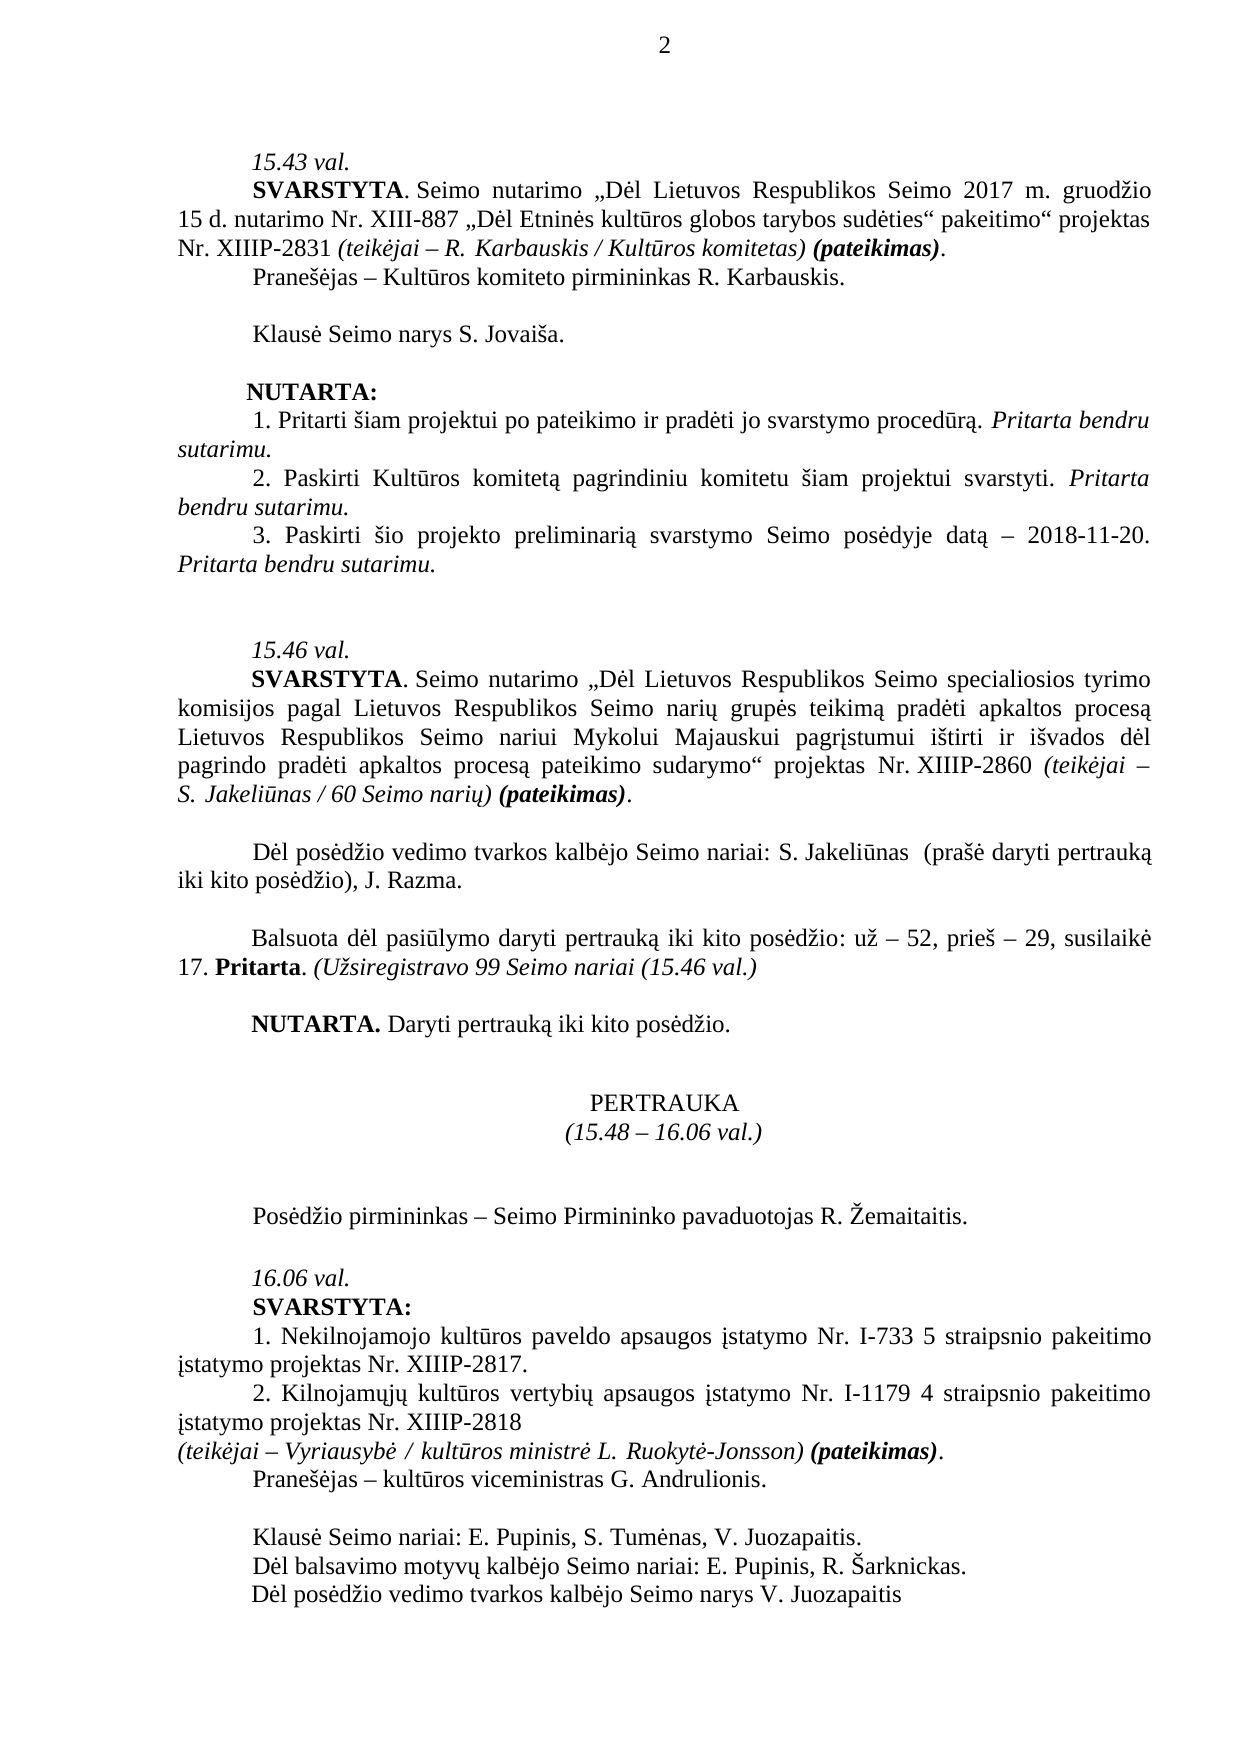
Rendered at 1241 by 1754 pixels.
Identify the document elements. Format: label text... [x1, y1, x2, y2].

text SVARSTYTA: [177, 1292, 1152, 1321]
text 1. Pritarti šiam projektui po pateikimo ir pradėti jo svarstymo procedūrą. Pritarta bendru sutarimu. [177, 406, 1152, 463]
text Klausė Seimo narys S. Jovaiša. [177, 319, 1152, 348]
text 15.43 val. [177, 147, 1152, 176]
text Pranešėjas – kultūros viceministras G. Andrulionis. [177, 1464, 1152, 1493]
text PERTRAUKA [177, 1088, 1152, 1117]
text Dėl posėdžio vedimo tvarkos kalbėjo Seimo nariai: S. Jakeliūnas (prašė daryti pertrauką iki kito posėdžio), J. Razma. [177, 837, 1152, 894]
text NUTARTA: [177, 377, 1152, 406]
text 16.06 val. [177, 1263, 1152, 1292]
text SVARSTYTA. Seimo nutarimo „Dėl Lietuvos Respublikos Seimo specialiosios tyrimo komisijos pagal Lietuvos Respublikos Seimo narių grupės teikimą pradėti apkaltos procesą Lietuvos Respublikos Seimo nariui Mykolui Majauskui pagrįstumui ištirti ir išvados dėl pagrindo pradėti apkaltos procesą pateikimo sudarymo“ projektas Nr. XIIIP-2860 (teikėjai – S. Jakeliūnas / 60 Seimo narių) (pateikimas). [177, 664, 1152, 808]
text 3. Paskirti šio projekto preliminarią svarstymo Seimo posėdyje datą – 2018-11-20. Pritarta bendru sutarimu. [177, 521, 1152, 578]
text (15.48 – 16.06 val.) [177, 1117, 1152, 1146]
text 2. Kilnojamųjų kultūros vertybių apsaugos įstatymo Nr. I-1179 4 straipsnio pakeitimo įstatymo projektas Nr. XIIIP-2818 [177, 1378, 1152, 1436]
text Dėl posėdžio vedimo tvarkos kalbėjo Seimo narys V. Juozapaitis [177, 1579, 1152, 1608]
text 2. Paskirti Kultūros komitetą pagrindiniu komitetu šiam projektui svarstyti. Pritarta bendru sutarimu. [177, 463, 1152, 521]
text Dėl balsavimo motyvų kalbėjo Seimo nariai: E. Pupinis, R. Šarknickas. [177, 1551, 1152, 1579]
text Pranešėjas – Kultūros komiteto pirmininkas R. Karbauskis. [177, 262, 1152, 291]
text Klausė Seimo nariai: E. Pupinis, S. Tumėnas, V. Juozapaitis. [177, 1522, 1152, 1551]
text NUTARTA. Daryti pertrauką iki kito posėdžio. [177, 1009, 1152, 1038]
text (teikėjai – Vyriausybė / kultūros ministrė L. Ruokytė-Jonsson) (pateikimas). [177, 1436, 1152, 1464]
text Posėdžio pirmininkas – Seimo Pirmininko pavaduotojas R. Žemaitaitis. [177, 1201, 1152, 1230]
text SVARSTYTA. Seimo nutarimo „Dėl Lietuvos Respublikos Seimo 2017 m. gruodžio 15 d. nutarimo Nr. XIII-887 „Dėl Etninės kultūros globos tarybos sudėties“ pakeitimo“ projektas Nr. XIIIP-2831 (teikėjai – R. Karbauskis / Kultūros komitetas) (pateikimas). [177, 176, 1152, 262]
text 15.46 val. [177, 636, 1152, 664]
text Balsuota dėl pasiūlymo daryti pertrauką iki kito posėdžio: už – 52, prieš – 29, susilaikė 17. Pritarta. (Užsiregistravo 99 Seimo nariai (15.46 val.) [177, 923, 1152, 981]
text 1. Nekilnojamojo kultūros paveldo apsaugos įstatymo Nr. I-733 5 straipsnio pakeitimo įstatymo projektas Nr. XIIIP-2817. [177, 1321, 1152, 1378]
